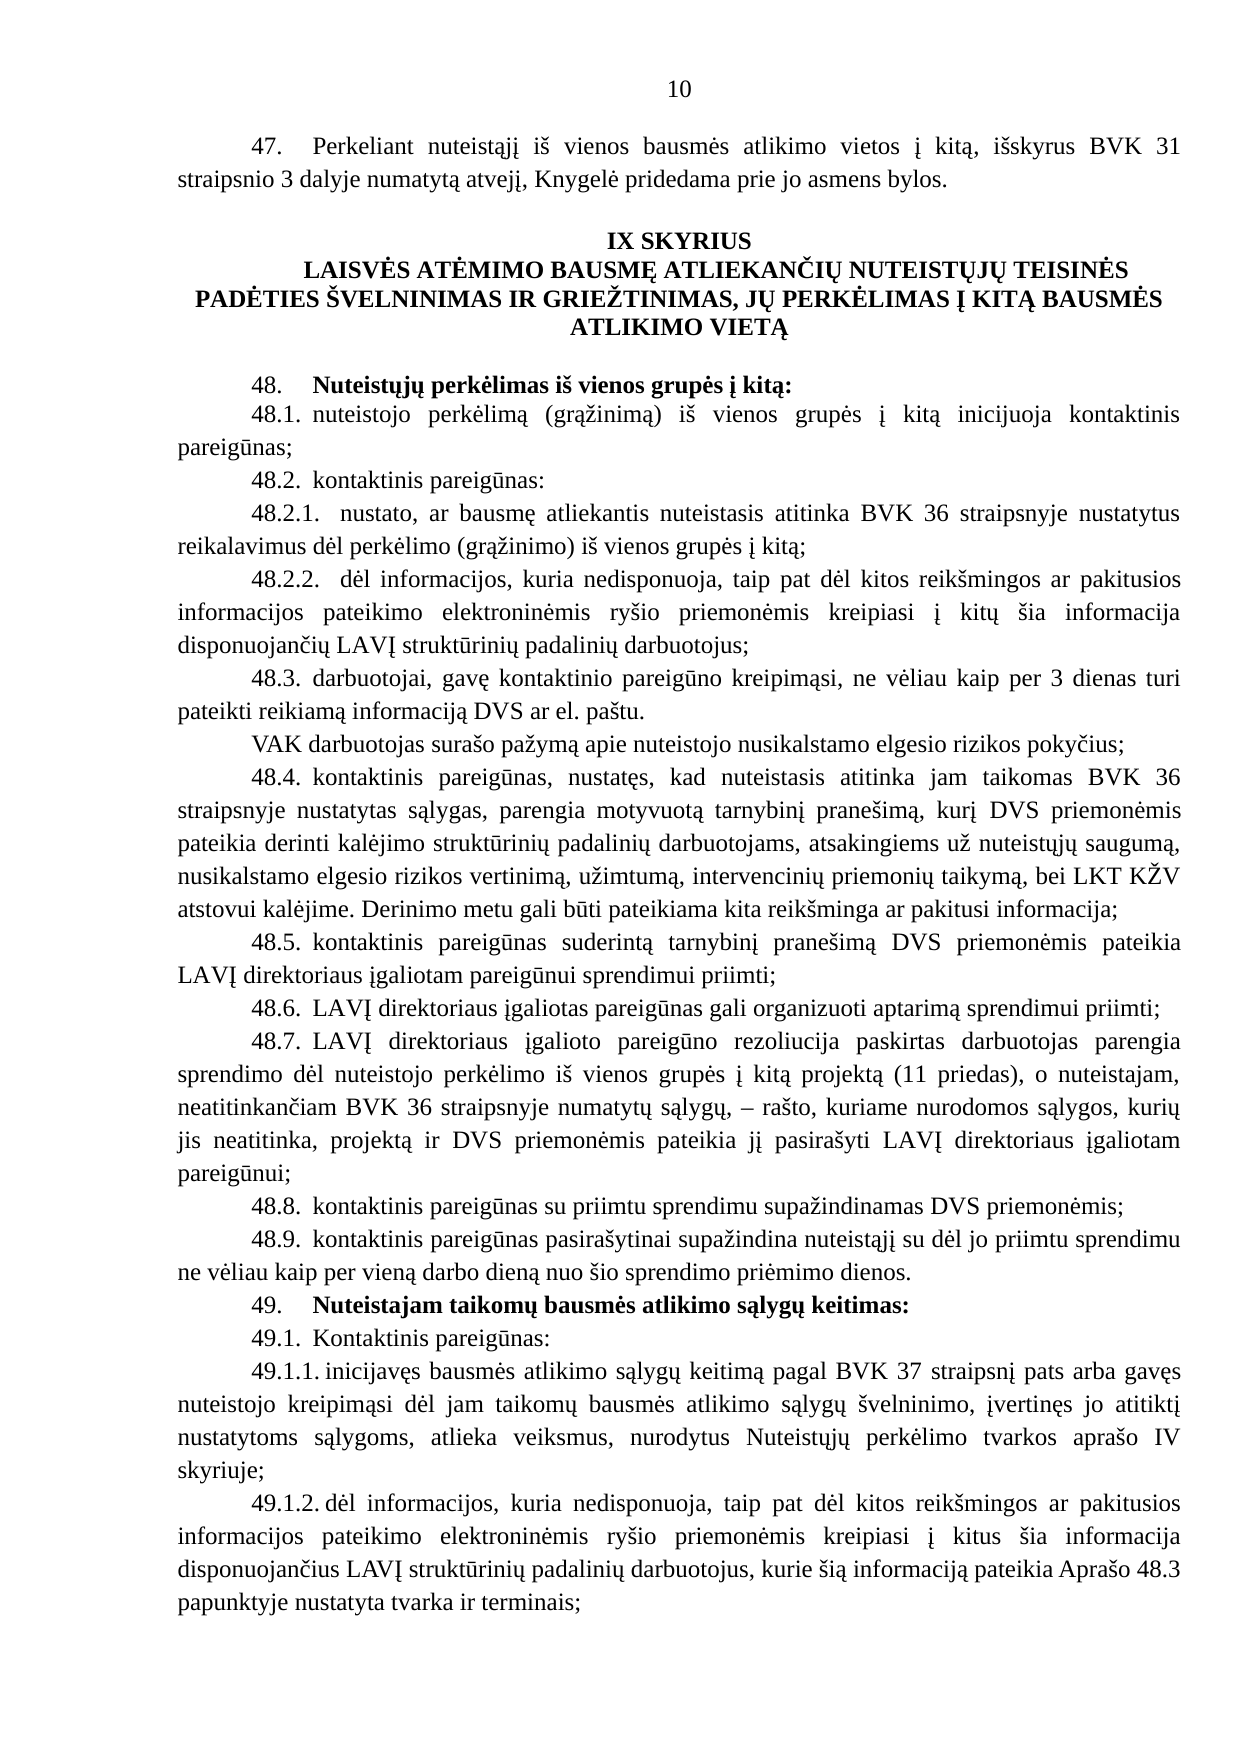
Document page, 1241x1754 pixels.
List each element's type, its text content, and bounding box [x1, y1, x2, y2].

text 48.3. darbuotojai, gavę kontaktinio pareigūno kreipimąsi, ne vėliau kaip per 3 dienas turi pateikti reikiamą informaciją DVS ar el. paštu. [177, 663, 1181, 724]
text LAISVĖS ATĖMIMO BAUSMĘ ATLIEKANČIŲ NUTEISTŲJŲ TEISINĖS PADĖTIES ŠVELNINIMAS IR GRIEŽTINIMAS, JŲ PERKĖLIMAS Į KITĄ BAUSMĖS ATLIKIMO VIETĄ [177, 255, 1181, 341]
text VAK darbuotojas surašo pažymą apie nuteistojo nusikalstamo elgesio rizikos pokyčius; [251, 729, 1181, 758]
text 49.1.2. dėl informacijos, kuria nedisponuoja, taip pat dėl kitos reikšmingos ar pakitusios informacijos pateikimo elektroninėmis ryšio priemonėmis kreipiasi į kitus šia informacija disponuojančius LAVĮ struktūrinių padalinių darbuotojus, kurie šią informaciją pateikia Aprašo 48.3 papunktyje nustatyta tvarka ir terminais; [177, 1488, 1181, 1616]
text 48.6. LAVĮ direktoriaus įgaliotas pareigūnas gali organizuoti aptarimą sprendimui priimti; [177, 993, 1181, 1022]
text 48.2. kontaktinis pareigūnas: [177, 465, 1181, 493]
text 48.5. kontaktinis pareigūnas suderintą tarnybinį pranešimą DVS priemonėmis pateikia LAVĮ direktoriaus įgaliotam pareigūnui sprendimui priimti; [177, 927, 1181, 989]
text 49. Nuteistajam taikomų bausmės atlikimo sąlygų keitimas: [177, 1290, 1181, 1319]
text 48.9. kontaktinis pareigūnas pasirašytinai supažindina nuteistąjį su dėl jo priimtu sprendimu ne vėliau kaip per vieną darbo dieną nuo šio sprendimo priėmimo dienos. [177, 1224, 1181, 1286]
text 48.1. nuteistojo perkėlimą (grąžinimą) iš vienos grupės į kitą inicijuoja kontaktinis pareigūnas; [177, 399, 1181, 460]
text 48.2.1. nustato, ar bausmę atliekantis nuteistasis atitinka BVK 36 straipsnyje nustatytus reikalavimus dėl perkėlimo (grąžinimo) iš vienos grupės į kitą; [177, 498, 1181, 559]
text 49.1. Kontaktinis pareigūnas: [177, 1323, 1181, 1352]
text 48.8. kontaktinis pareigūnas su priimtu sprendimu supažindinamas DVS priemonėmis; [177, 1191, 1181, 1220]
text 48.7. LAVĮ direktoriaus įgalioto pareigūno rezoliucija paskirtas darbuotojas parengia sprendimo dėl nuteistojo perkėlimo iš vienos grupės į kitą projektą (11 priedas), o nuteistajam, neatitinkančiam BVK 36 straipsnyje numatytų sąlygų, – rašto, kuriame nurodomos sąlygos, kurių jis neatitinka, projektą ir DVS priemonėmis pateikia jį pasirašyti LAVĮ direktoriaus įgaliotam pareigūnui; [177, 1026, 1181, 1187]
text 48.2.2. dėl informacijos, kuria nedisponuoja, taip pat dėl kitos reikšmingos ar pakitusios informacijos pateikimo elektroninėmis ryšio priemonėmis kreipiasi į kitų šia informacija disponuojančių LAVĮ struktūrinių padalinių darbuotojus; [177, 564, 1181, 658]
text 47. Perkeliant nuteistąjį iš vienos bausmės atlikimo vietos į kitą, išskyrus BVK 31 straipsnio 3 dalyje numatytą atvejį, Knygelė pridedama prie jo asmens bylos. [177, 131, 1181, 193]
text 48. Nuteistųjų perkėlimas iš vienos grupės į kitą: [177, 370, 1181, 399]
text 48.4. kontaktinis pareigūnas, nustatęs, kad nuteistasis atitinka jam taikomas BVK 36 straipsnyje nustatytas sąlygas, parengia motyvuotą tarnybinį pranešimą, kurį DVS priemonėmis pateikia derinti kalėjimo struktūrinių padalinių darbuotojams, atsakingiems už nuteistųjų saugumą, nusikalstamo elgesio rizikos vertinimą, užimtumą, intervencinių priemonių taikymą, bei LKT KŽV atstovui kalėjime. Derinimo metu gali būti pateikiama kita reikšminga ar pakitusi informacija; [177, 762, 1181, 923]
text 49.1.1. inicijavęs bausmės atlikimo sąlygų keitimą pagal BVK 37 straipsnį pats arba gavęs nuteistojo kreipimąsi dėl jam taikomų bausmės atlikimo sąlygų švelninimo, įvertinęs jo atitiktį nustatytoms sąlygoms, atlieka veiksmus, nurodytus Nuteistųjų perkėlimo tvarkos aprašo IV skyriuje; [177, 1356, 1181, 1484]
text IX SKYRIUS [177, 226, 1181, 255]
